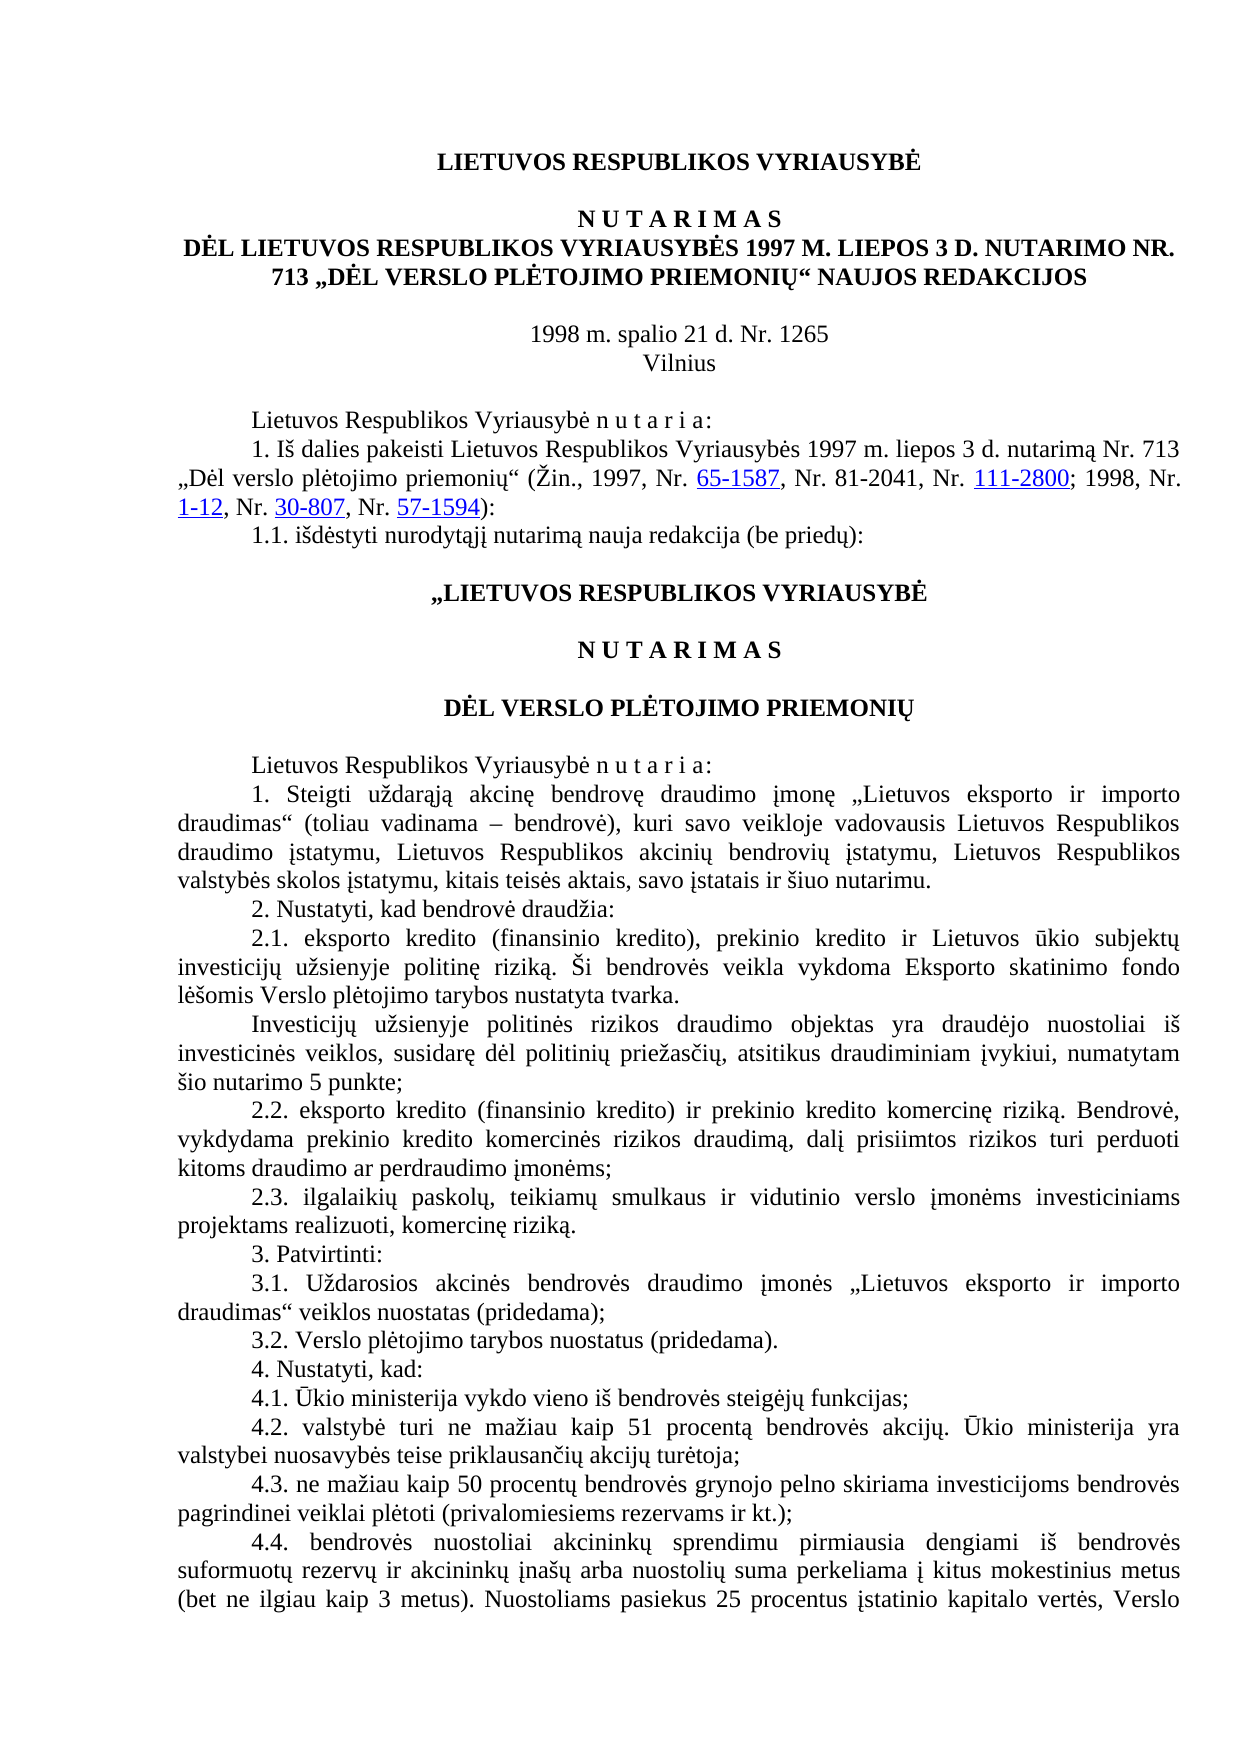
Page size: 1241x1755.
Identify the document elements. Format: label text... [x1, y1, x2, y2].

text „LIETUVOS RESPUBLIKOS VYRIAUSYBĖ [177, 578, 1181, 607]
text Dėl verslo plėtojimo priemonių [177, 693, 1181, 722]
text 2.3. ilgalaikių paskolų, teikiamų smulkaus ir vidutinio verslo įmonėms investiciniams projektams realizuoti, komercinę riziką. [177, 1182, 1181, 1239]
text 4.1. Ūkio ministerija vykdo vieno iš bendrovės steigėjų funkcijas; [177, 1383, 1181, 1412]
text 2.2. eksporto kredito (finansinio kredito) ir prekinio kredito komercinę riziką. Bendrovė, vykdydama prekinio kredito komercinės rizikos draudimą, dalį prisiimtos rizikos turi perduoti kitoms draudimo ar perdraudimo įmonėms; [177, 1096, 1181, 1182]
text DĖL LIETUVOS RESPUBLIKOS VYRIAUSYBĖS 1997 M. LIEPOS 3 D. NUTARIMO NR. 713 „DĖL VERSLO PLĖTOJIMO PRIEMONIŲ“ NAUJOS REDAKCIJOS [177, 233, 1181, 291]
text Vilnius [177, 348, 1181, 377]
text 1. Steigti uždarąją akcinę bendrovę draudimo įmonę „Lietuvos eksporto ir importo draudimas“ (toliau vadinama – bendrovė), kuri savo veikloje vadovausis Lietuvos Respublikos draudimo įstatymu, Lietuvos Respublikos akcinių bendrovių įstatymu, Lietuvos Respublikos valstybės skolos įstatymu, kitais teisės aktais, savo įstatais ir šiuo nutarimu. [177, 779, 1181, 894]
text LIETUVOS RESPUBLIKOS VYRIAUSYBĖ [177, 147, 1181, 176]
text 4. Nustatyti, kad: [177, 1354, 1181, 1383]
text Investicijų užsienyje politinės rizikos draudimo objektas yra draudėjo nuostoliai iš investicinės veiklos, susidarę dėl politinių priežasčių, atsitikus draudiminiam įvykiui, numatytam šio nutarimo 5 punkte; [177, 1009, 1181, 1096]
text 4.2. valstybė turi ne mažiau kaip 51 procentą bendrovės akcijų. Ūkio ministerija yra valstybei nuosavybės teise priklausančių akcijų turėtoja; [177, 1412, 1181, 1469]
text 2. Nustatyti, kad bendrovė draudžia: [177, 894, 1181, 923]
text N U T A R I M A S [177, 636, 1181, 664]
text 4.4. bendrovės nuostoliai akcininkų sprendimu pirmiausia dengiami iš bendrovės suformuotų rezervų ir akcininkų įnašų arba nuostolių suma perkeliama į kitus mokestinius metus (bet ne ilgiau kaip 3 metus). Nuostoliams pasiekus 25 procentus įstatinio kapitalo vertės, Verslo [177, 1527, 1181, 1613]
text 2.1. eksporto kredito (finansinio kredito), prekinio kredito ir Lietuvos ūkio subjektų investicijų užsienyje politinę riziką. Ši bendrovės veikla vykdoma Eksporto skatinimo fondo lėšomis Verslo plėtojimo tarybos nustatyta tvarka. [177, 923, 1181, 1009]
text 3.2. Verslo plėtojimo tarybos nuostatus (pridedama). [177, 1326, 1181, 1354]
text N U T A R I M A S [177, 204, 1181, 233]
text Lietuvos Respublikos Vyriausybė nutaria: [177, 406, 1181, 434]
text 1. Iš dalies pakeisti Lietuvos Respublikos Vyriausybės 1997 m. liepos 3 d. nutarimą Nr. 713 „Dėl verslo plėtojimo priemonių“ (Žin., 1997, Nr. 65-1587, Nr. 81-2041, Nr. 111-2800; 1998, Nr. 1-12, Nr. 30-807, Nr. 57-1594): [177, 434, 1181, 521]
text 3. Patvirtinti: [177, 1239, 1181, 1268]
text 1.1. išdėstyti nurodytąjį nutarimą nauja redakcija (be priedų): [177, 521, 1181, 549]
text Lietuvos Respublikos Vyriausybė nutaria: [177, 751, 1181, 779]
text 3.1. Uždarosios akcinės bendrovės draudimo įmonės „Lietuvos eksporto ir importo draudimas“ veiklos nuostatas (pridedama); [177, 1268, 1181, 1326]
text 1998 m. spalio 21 d. Nr. 1265 [177, 319, 1181, 348]
text 4.3. ne mažiau kaip 50 procentų bendrovės grynojo pelno skiriama investicijoms bendrovės pagrindinei veiklai plėtoti (privalomiesiems rezervams ir kt.); [177, 1469, 1181, 1527]
